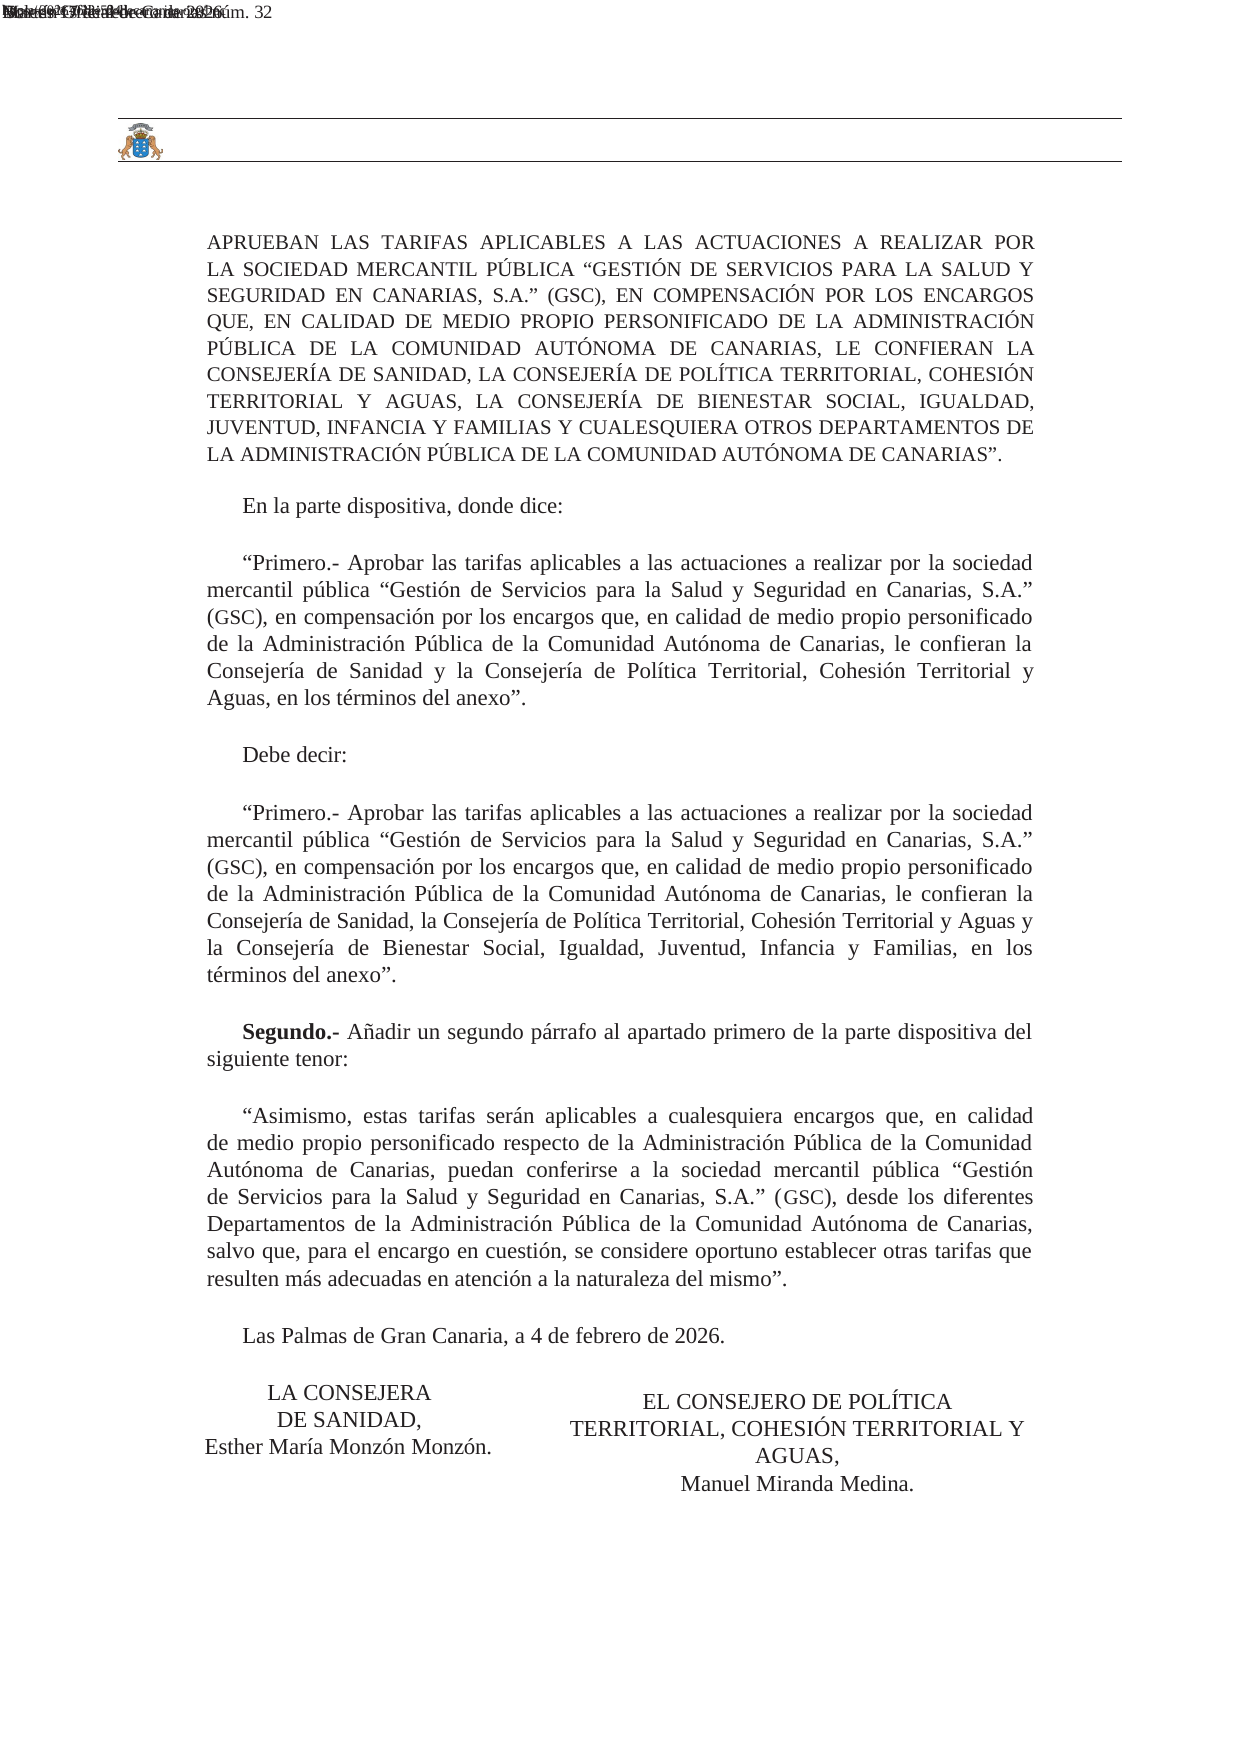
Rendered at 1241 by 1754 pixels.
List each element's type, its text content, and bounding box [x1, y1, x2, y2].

picture [118, 123, 163, 160]
text Esther María Monzón Monzón. [200, 1433, 497, 1460]
text Las Palmas de Gran Canaria, a 4 de febrero de 2026. [242, 1322, 1063, 1348]
text Segundo.- Añadir un segundo párrafo al apartado primero de la parte dispositiva del siguiente tenor: [207, 1018, 1034, 1072]
text APRUEBAN LAS TARIFAS APLICABLES A LAS ACTUACIONES A REALIZAR POR LA SOCIEDAD MERCANTIL PÚBLICA “GESTIÓN DE SERVICIOS PARA LA SALUD Y SEGURIDAD EN CANARIAS, S.A.” (GSC), EN COMPENSACIÓN POR LOS ENCARGOS QUE, EN CALIDAD DE MEDIO PROPIO PERSONIFICADO DE LA ADMINISTRACIÓN PÚBLICA DE LA COMUNIDAD AUTÓNOMA DE CANARIAS, LE CONFIERAN LA CONSEJERÍA DE SANIDAD, LA CONSEJERÍA DE POLÍTICA TERRITORIAL, COHESIÓN TERRITORIAL Y AGUAS, LA CONSEJERÍA DE BIENESTAR SOCIAL, IGUALDAD, JUVENTUD, INFANCIA Y FAMILIAS Y CUALESQUIERA OTROS DEPARTAMENTOS DE LA ADMINISTRACIÓN PÚBLICA DE LA COMUNIDAD AUTÓNOMA DE CANARIAS”. [207, 230, 1035, 466]
text En la parte dispositiva, donde dice: [242, 492, 1063, 518]
text Debe decir: [242, 741, 1063, 768]
text EL CONSEJERO DE POLÍTICA TERRITORIAL, COHESIÓN TERRITORIAL Y AGUAS, [563, 1388, 1032, 1469]
text “Primero.- Aprobar las tarifas aplicables a las actuaciones a realizar por la sociedad mercantil pública “Gestión de Servicios para la Salud y Seguridad en Canarias, S.A.” (GSC), en compensación por los encargos que, en calidad de medio propio personificado de la Administración Pública de la Comunidad Autónoma de Canarias, le confieran la Consejería de Sanidad, la Consejería de Política Territorial, Cohesión Territorial y Aguas y la Consejería de Bienestar Social, Igualdad, Juventud, Infancia y Familias, en los términos del anexo”. [207, 798, 1034, 987]
text Manuel Miranda Medina. [536, 1470, 1059, 1496]
text “Asimismo, estas tarifas serán aplicables a cualesquiera encargos que, en calidad de medio propio personificado respecto de la Administración Pública de la Comunidad Autónoma de Canarias, puedan conferirse a la sociedad mercantil pública “Gestión de Servicios para la Salud y Seguridad en Canarias, S.A.” (GSC), desde los diferentes Departamentos de la Administración Pública de la Comunidad Autónoma de Canarias, salvo que, para el encargo en cuestión, se considere oportuno establecer otras tarifas que resulten más adecuadas en atención a la naturaleza del mismo”. [207, 1102, 1034, 1291]
text “Primero.- Aprobar las tarifas aplicables a las actuaciones a realizar por la sociedad mercantil pública “Gestión de Servicios para la Salud y Seguridad en Canarias, S.A.” (GSC), en compensación por los encargos que, en calidad de medio propio personificado de la Administración Pública de la Comunidad Autónoma de Canarias, le confieran la Consejería de Sanidad y la Consejería de Política Territorial, Cohesión Territorial y Aguas, en los términos del anexo”. [207, 549, 1034, 711]
text LA CONSEJERA DE SANIDAD, [255, 1379, 443, 1432]
